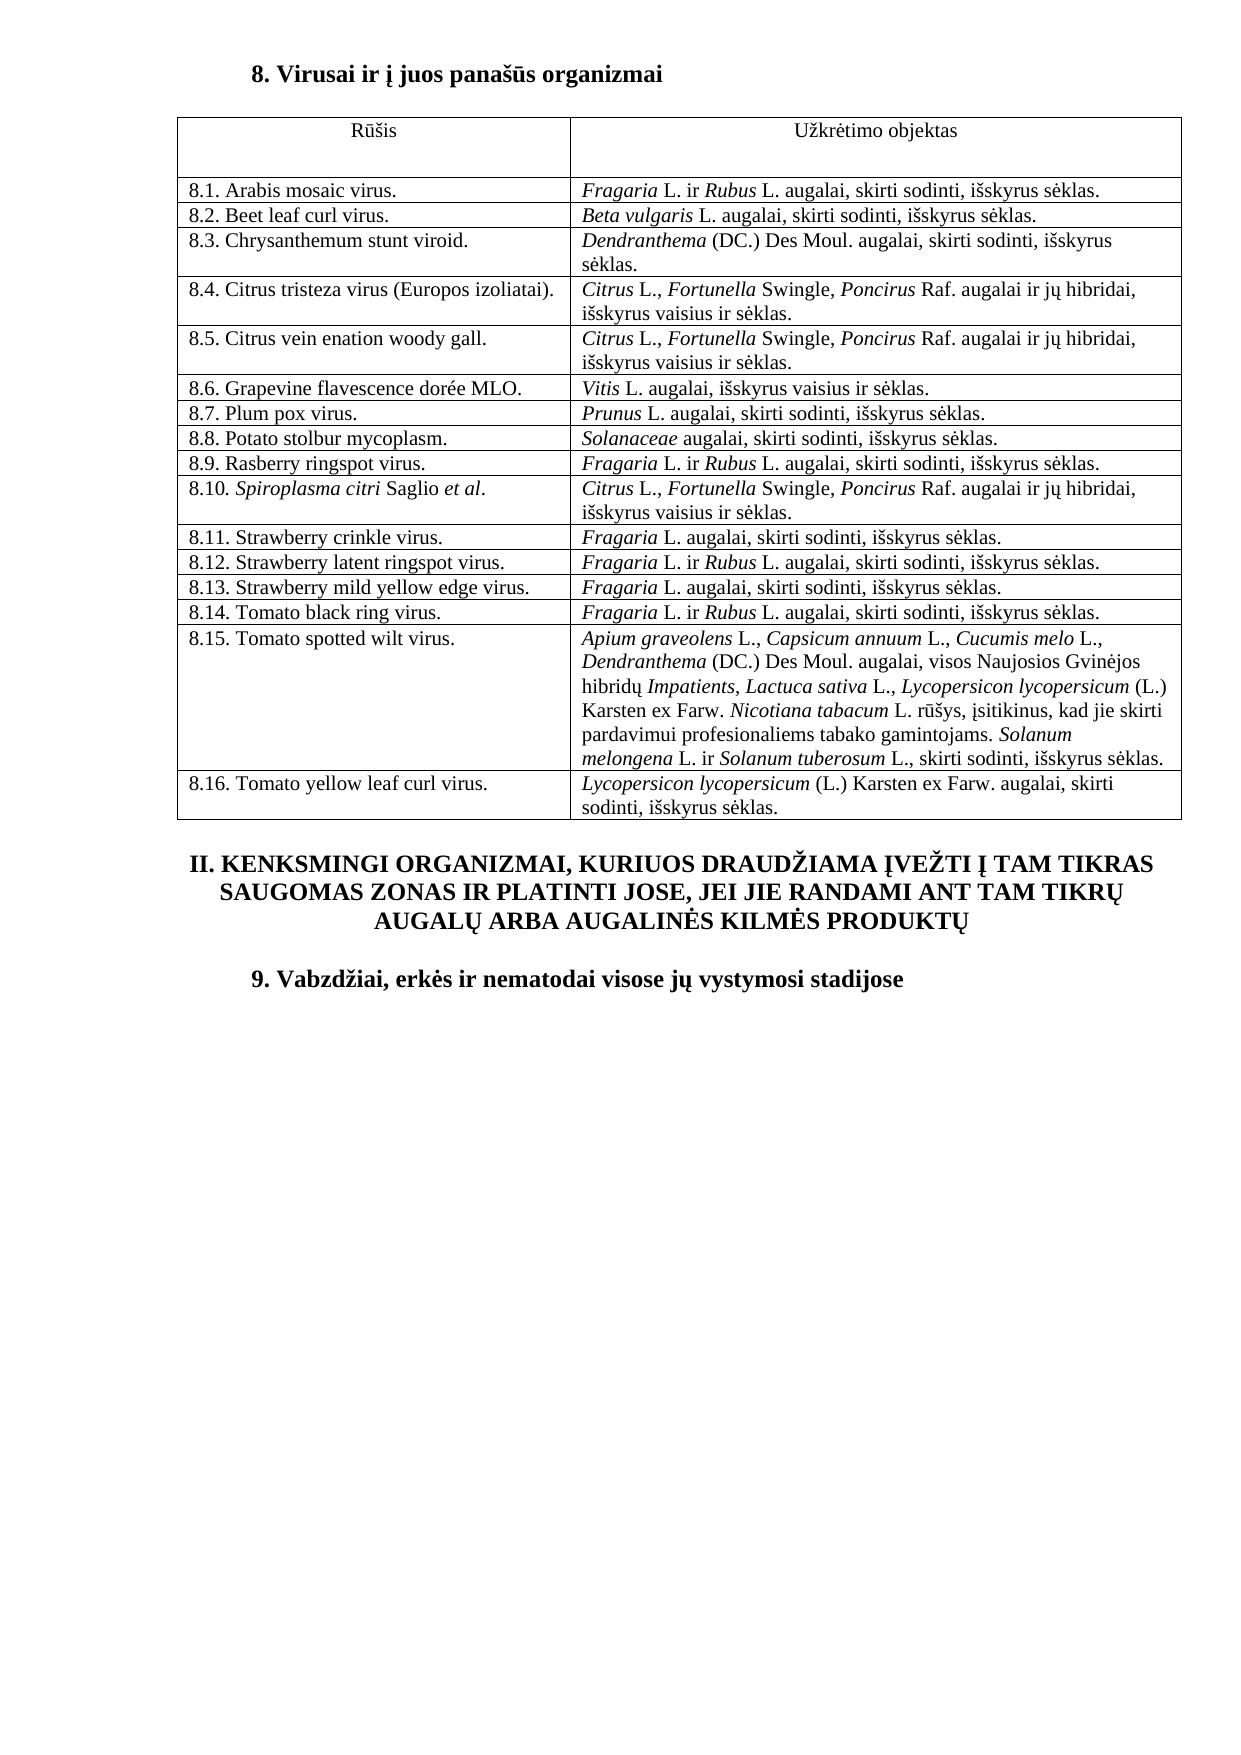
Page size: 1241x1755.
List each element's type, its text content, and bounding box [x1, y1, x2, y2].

table_cell Fragaria L. augalai, skirti sodinti, išskyrus sėklas. [571, 575, 1181, 599]
table_cell Prunus L. augalai, skirti sodinti, išskyrus sėklas. [571, 401, 1181, 424]
table_cell 8.4. Citrus tristeza virus (Europos izoliatai). [178, 277, 570, 325]
table_cell Apium graveolens L., Capsicum annuum L., Cucumis melo L., Dendranthema (DC.) Des Moul. augalai, visos Naujosios Gvinėjos hibridų Impatients, Lactuca sativa L., Lycopersicon lycopersicum (L.) Karsten ex Farw. Nicotiana tabacum L. rūšys, įsitikinus, kad jie skirti pardavimui profesionaliems tabako gamintojams. Solanum melongena L. ir Solanum tuberosum L., skirti sodinti, išskyrus sėklas. [571, 625, 1181, 770]
table_cell Citrus L., Fortunella Swingle, Poncirus Raf. augalai ir jų hibridai, išskyrus vaisius ir sėklas. [571, 326, 1181, 374]
table_cell 8.3. Chrysanthemum stunt viroid. [178, 228, 570, 276]
table_cell 8.11. Strawberry crinkle virus. [178, 525, 570, 549]
table_cell 8.2. Beet leaf curl virus. [178, 203, 570, 227]
table_cell Lycopersicon lycopersicum (L.) Karsten ex Farw. augalai, skirti sodinti, išskyrus sėklas. [571, 771, 1181, 819]
table_cell 8.10. Spiroplasma citri Saglio et al. [178, 476, 570, 524]
text II. KENKSMINGI ORGANIZMAI, KURIUOS DRAUDŽIAMA ĮVEŽTI Į TAM TIKRAS SAUGOMAS ZONAS IR PLATINTI JOSE, JEI JIE RANDAMI ANT TAM TIKRŲ AUGALŲ ARBA AUGALINĖS KILMĖS PRODUKTŲ [177, 849, 1166, 935]
text 8. Virusai ir į juos panašūs organizmai [177, 59, 1166, 88]
table_cell Dendranthema (DC.) Des Moul. augalai, skirti sodinti, išskyrus sėklas. [571, 228, 1181, 276]
table_cell Citrus L., Fortunella Swingle, Poncirus Raf. augalai ir jų hibridai, išskyrus vaisius ir sėklas. [571, 476, 1181, 524]
text 9. Vabzdžiai, erkės ir nematodai visose jų vystymosi stadijose [177, 964, 1166, 992]
table_cell Solanaceae augalai, skirti sodinti, išskyrus sėklas. [571, 426, 1181, 450]
table_cell Fragaria L. ir Rubus L. augalai, skirti sodinti, išskyrus sėklas. [571, 451, 1181, 475]
table_cell 8.1. Arabis mosaic virus. [178, 178, 570, 202]
table_cell Vitis L. augalai, išskyrus vaisius ir sėklas. [571, 375, 1181, 399]
table_header Rūšis [178, 118, 570, 177]
table_cell Beta vulgaris L. augalai, skirti sodinti, išskyrus sėklas. [571, 203, 1181, 227]
table_cell 8.12. Strawberry latent ringspot virus. [178, 550, 570, 574]
table_cell 8.16. Tomato yellow leaf curl virus. [178, 771, 570, 819]
table_cell 8.9. Rasberry ringspot virus. [178, 451, 570, 475]
table_cell 8.13. Strawberry mild yellow edge virus. [178, 575, 570, 599]
table_cell 8.6. Grapevine flavescence dorée MLO. [178, 375, 570, 399]
table_header Užkrėtimo objektas [571, 118, 1181, 177]
table_cell 8.5. Citrus vein enation woody gall. [178, 326, 570, 374]
table_cell Fragaria L. ir Rubus L. augalai, skirti sodinti, išskyrus sėklas. [571, 178, 1181, 202]
table_cell 8.8. Potato stolbur mycoplasm. [178, 426, 570, 450]
table_cell Fragaria L. ir Rubus L. augalai, skirti sodinti, išskyrus sėklas. [571, 550, 1181, 574]
table_cell 8.15. Tomato spotted wilt virus. [178, 625, 570, 770]
table_cell Fragaria L. augalai, skirti sodinti, išskyrus sėklas. [571, 525, 1181, 549]
table_cell Fragaria L. ir Rubus L. augalai, skirti sodinti, išskyrus sėklas. [571, 600, 1181, 624]
table_cell Citrus L., Fortunella Swingle, Poncirus Raf. augalai ir jų hibridai, išskyrus vaisius ir sėklas. [571, 277, 1181, 325]
table_cell 8.14. Tomato black ring virus. [178, 600, 570, 624]
table_cell 8.7. Plum pox virus. [178, 401, 570, 424]
